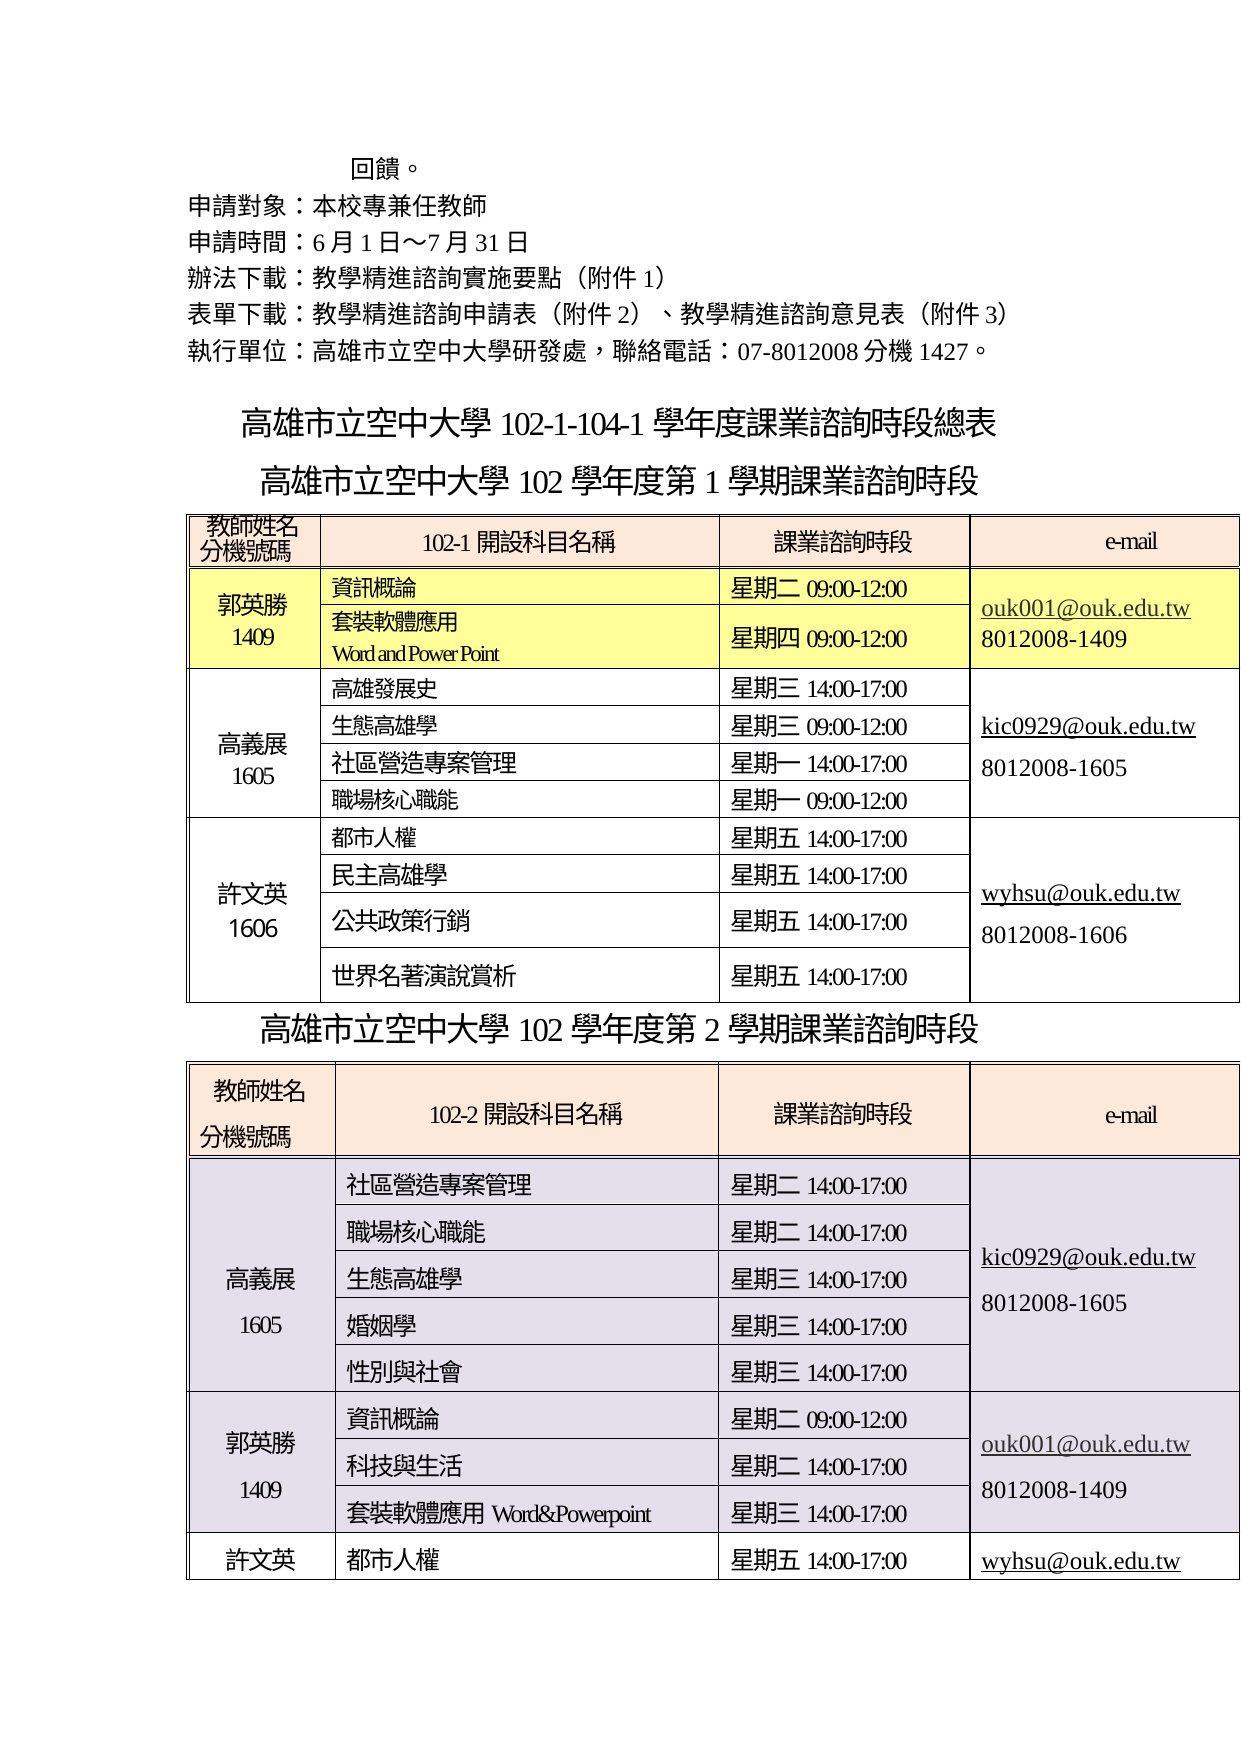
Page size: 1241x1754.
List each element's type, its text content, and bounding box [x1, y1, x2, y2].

table_cell 資訊概論 [321, 569, 719, 604]
table_header 課業諮詢時段 [720, 517, 969, 566]
table_cell 星期五14:00-17:00 [720, 855, 969, 892]
table_cell 性別與社會 [336, 1345, 718, 1391]
text 高雄市立空中大學102學年度第1學期課業諮詢時段 [187, 455, 1053, 503]
table_cell 星期五14:00-17:00 [719, 1533, 969, 1578]
table_cell 生態高雄學 [321, 706, 719, 742]
table_cell 社區營造專案管理 [321, 744, 719, 780]
table_cell 社區營造專案管理 [336, 1159, 718, 1203]
table_cell 星期三14:00-17:00 [719, 1345, 969, 1391]
table_cell 星期三14:00-17:00 [720, 669, 969, 705]
table_cell 星期三14:00-17:00 [719, 1486, 969, 1532]
table_cell ouk001@ouk.edu.tw 8012008-1409 [971, 569, 1239, 668]
table_cell 公共政策行銷 [321, 893, 719, 947]
table_cell 民主高雄學 [321, 855, 719, 892]
text 表單下載：教學精進諮詢申請表（附件2）、教學精進諮詢意見表（附件3） [187, 295, 1053, 331]
table_cell ouk001@ouk.edu.tw 8012008-1409 [971, 1392, 1239, 1532]
table_cell 星期一09:00-12:00 [720, 781, 969, 817]
table_cell 星期二14:00-17:00 [719, 1439, 969, 1485]
table_header e-mail [971, 1065, 1239, 1155]
table_cell 高雄發展史 [321, 669, 719, 705]
table_cell 套裝軟體應用 Word and Power Point [321, 605, 719, 668]
table_cell 世界名著演說賞析 [321, 948, 719, 1002]
table_cell 職場核心職能 [336, 1205, 718, 1250]
table_cell 職場核心職能 [321, 781, 719, 817]
table_cell 許文英 [190, 1533, 335, 1578]
table_header e-mail [971, 517, 1239, 566]
table_cell 星期三14:00-17:00 [719, 1251, 969, 1297]
table_cell 高義展 1605 [190, 669, 320, 817]
table_cell 資訊概論 [336, 1392, 718, 1438]
table_cell 科技與生活 [336, 1439, 718, 1485]
table_cell 星期二09:00-12:00 [720, 569, 969, 604]
table_cell 郭英勝 1409 [190, 569, 320, 668]
table_cell 婚姻學 [336, 1298, 718, 1344]
table_cell 星期二14:00-17:00 [719, 1159, 969, 1203]
list 教學錄影內容轉介教學精進薪傳網絡推薦諮詢委員進行教學精進諮詢意見回饋，諮詢委員依據「教學精進諮詢意見表」指標予以回饋。 [306, 150, 1053, 186]
table_header 教師姓名 分機號碼 [190, 517, 320, 566]
table_cell 都市人權 [321, 818, 719, 854]
table_cell 星期四09:00-12:00 [720, 605, 969, 668]
table_cell kic0929@ouk.edu.tw 8012008-1605 [971, 1159, 1239, 1391]
table_cell 許文英 1606 [190, 818, 320, 1002]
table_header 教師姓名 分機號碼 [190, 1065, 335, 1155]
table_cell 星期五14:00-17:00 [720, 948, 969, 1002]
text 高雄市立空中大學102學年度第2學期課業諮詢時段 [187, 1003, 1053, 1051]
table_cell 星期二14:00-17:00 [719, 1205, 969, 1250]
table_cell 生態高雄學 [336, 1251, 718, 1297]
table_cell 星期五14:00-17:00 [720, 818, 969, 854]
table_cell 星期三14:00-17:00 [719, 1298, 969, 1344]
text 辦法下載：教學精進諮詢實施要點（附件1） [187, 259, 1053, 295]
table_cell 星期一14:00-17:00 [720, 744, 969, 780]
table_cell 高義展 1605 [190, 1159, 335, 1391]
text 執行單位：高雄市立空中大學研發處，聯絡電話：07-8012008分機1427。 [187, 331, 1053, 367]
table_header 課業諮詢時段 [719, 1065, 969, 1155]
table_cell 星期三09:00-12:00 [720, 706, 969, 742]
table_cell kic0929@ouk.edu.tw 8012008-1605 [971, 669, 1239, 817]
table_cell 套裝軟體應用Word&Powerpoint [336, 1486, 718, 1532]
table_cell wyhsu@ouk.edu.tw [971, 1533, 1239, 1578]
text 高雄市立空中大學102-1-104-1學年度課業諮詢時段總表 [187, 396, 1053, 444]
text 申請對象：本校專兼任教師 [187, 186, 1053, 222]
table_cell wyhsu@ouk.edu.tw 8012008-1606 [971, 818, 1239, 1002]
table_cell 郭英勝 1409 [190, 1392, 335, 1532]
table_cell 星期二09:00-12:00 [719, 1392, 969, 1438]
table_cell 星期五14:00-17:00 [720, 893, 969, 947]
table_header 102-1開設科目名稱 [321, 517, 719, 566]
table_cell 都市人權 [336, 1533, 718, 1578]
table_header 102-2開設科目名稱 [336, 1065, 718, 1155]
text 申請時間：6月1日～7月31日 [187, 222, 1053, 259]
